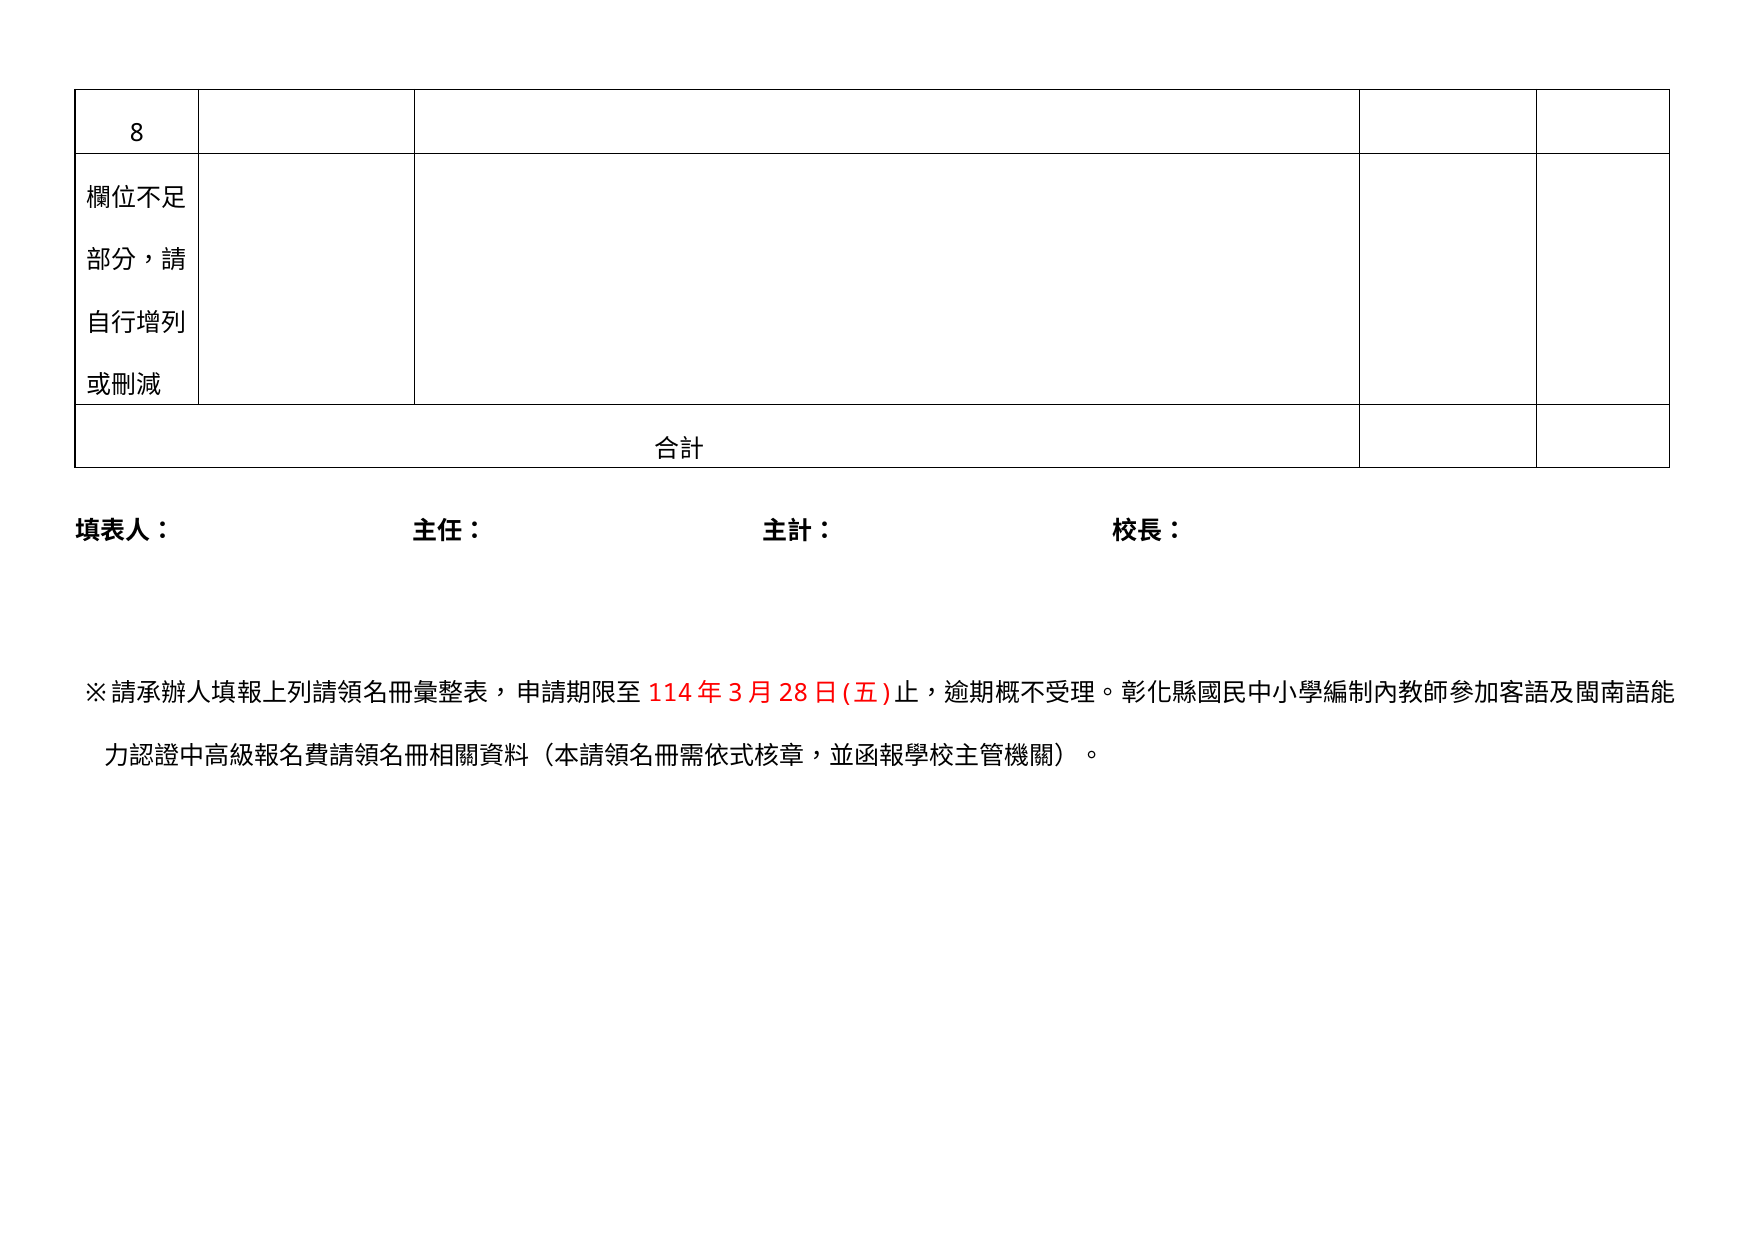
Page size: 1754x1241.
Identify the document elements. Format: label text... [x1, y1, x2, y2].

table_cell [1537, 90, 1669, 152]
table_cell 欄位不足部分，請自行增列或刪減 [76, 154, 198, 403]
table_cell [415, 90, 1359, 152]
table_cell [1537, 154, 1669, 403]
text 填表人： 主任： 主計： 校長： [75, 487, 1754, 549]
table_cell [415, 154, 1359, 403]
table_cell [1360, 154, 1536, 403]
table_cell [1360, 90, 1536, 152]
table_cell [1537, 405, 1669, 467]
text ※請承辦人填報上列請領名冊彙整表，申請期限至114年3月28日(五)止，逾期概不受理。彰化縣國民中小學編制內教師參加客語及閩南語能力認證中高級報名費請領名冊相關資料（本請領名冊需依式核章，並函報學校主管機關）。 [81, 649, 1679, 774]
table_cell [1360, 405, 1536, 467]
table_cell 8 [76, 90, 198, 152]
table_cell [199, 90, 414, 152]
table_cell [199, 154, 414, 403]
table_cell 合計 [76, 405, 1359, 467]
